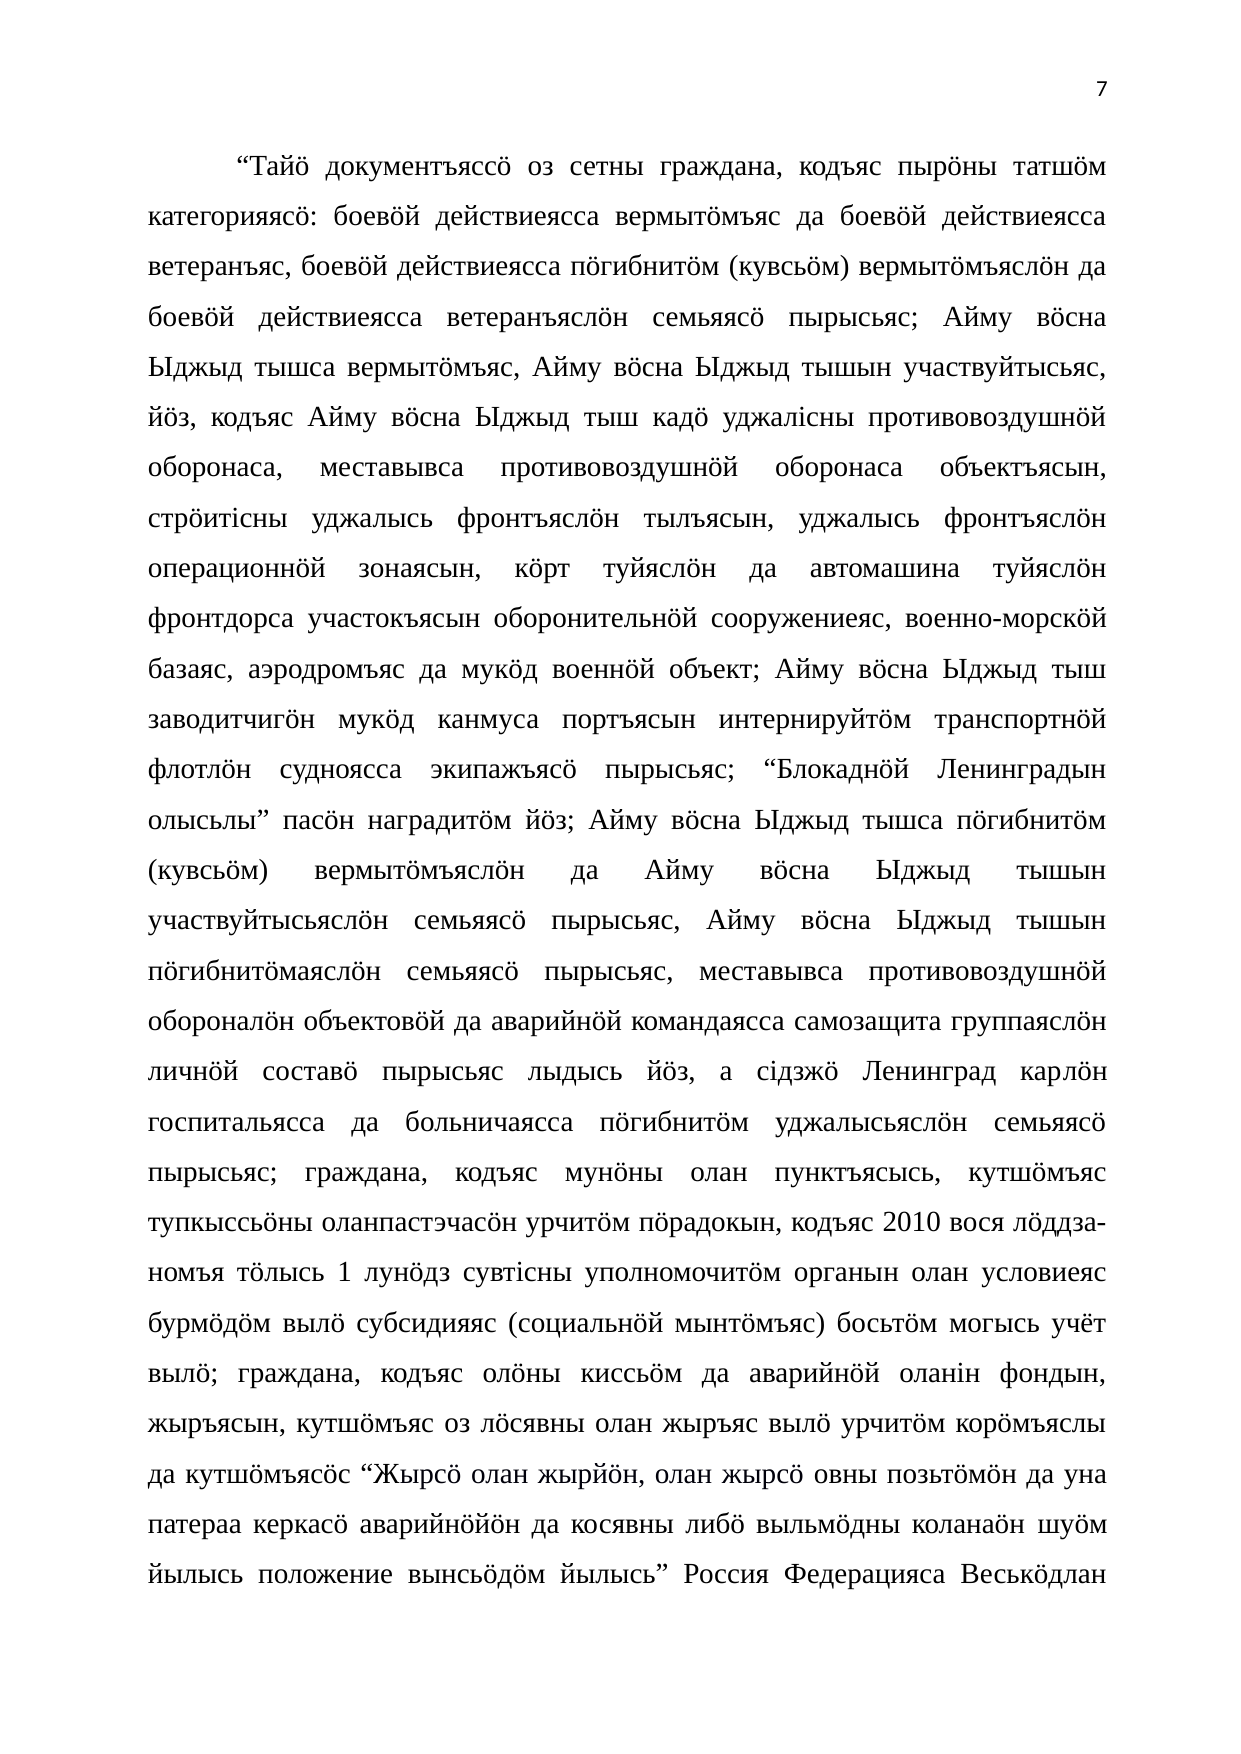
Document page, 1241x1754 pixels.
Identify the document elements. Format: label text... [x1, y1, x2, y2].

text “Тайӧ документъяссӧ оз сетны граждана, кодъяс пырӧны татшӧм категорияясӧ: боевӧй действиеясса вермытӧмъяс да боевӧй действиеясса ветеранъяс, боевӧй действиеясса пӧгибнитӧм (кувсьӧм) вермытӧмъяслӧн да боевӧй действиеясса ветеранъяслӧн семьяясӧ пырысьяс; Айму вӧсна Ыджыд тышса вермытӧмъяс, Айму вӧсна Ыджыд тышын участвуйтысьяс, йӧз, кодъяс Айму вӧсна Ыджыд тыш кадӧ уджалісны противовоздушнӧй оборонаса, меставывса противовоздушнӧй оборонаса объектъясын, стрӧитісны уджалысь фронтъяслӧн тылъясын, уджалысь фронтъяслӧн операционнӧй зонаясын, кӧрт туйяслӧн да автомашина туйяслӧн фронтдорса участокъясын оборонительнӧй сооружениеяс, военно-морскӧй базаяс, аэродромъяс да мукӧд военнӧй объект; Айму вӧсна Ыджыд тыш заводитчигӧн мукӧд канмуса портъясын интернируйтӧм транспортнӧй флотлӧн судноясса экипажъясӧ пырысьяс; “Блокаднӧй Ленинградын олысьлы” пасӧн наградитӧм йӧз; Айму вӧсна Ыджыд тышса пӧгибнитӧм (кувсьӧм) вермытӧмъяслӧн да Айму вӧсна Ыджыд тышын участвуйтысьяслӧн семьяясӧ пырысьяс, Айму вӧсна Ыджыд тышын пӧгибнитӧмаяслӧн семьяясӧ пырысьяс, меставывса противовоздушнӧй обороналӧн объектовӧй да аварийнӧй командаясса самозащита группаяслӧн личнӧй составӧ пырысьяс лыдысь йӧз, а сідзжӧ Ленинград карлӧн госпитальясса да больничаясса пӧгибнитӧм уджалысьяслӧн семьяясӧ пырысьяс; граждана, кодъяс мунӧны олан пунктъясысь, кутшӧмъяс тупкыссьӧны оланпастэчасӧн урчитӧм пӧрадокын, кодъяс 2010 вося лӧддза-номъя тӧлысь 1 лунӧдз сувтісны уполномочитӧм органын олан условиеяс бурмӧдӧм вылӧ субсидияяс (социальнӧй мынтӧмъяс) босьтӧм могысь учёт вылӧ; граждана, кодъяс олӧны киссьӧм да аварийнӧй оланін фондын, жыръясын, кутшӧмъяс оз лӧсявны олан жыръяс вылӧ урчитӧм корӧмъяслы да кутшӧмъясӧс “Жырсӧ олан жырйӧн, олан жырсӧ овны позьтӧмӧн да уна патераа керкасӧ аварийнӧйӧн да косявны либӧ выльмӧдны коланаӧн шуӧм йылысь положение вынсьӧдӧм йылысь” Россия Федерацияса Веськӧдлан [148, 148, 1107, 1590]
